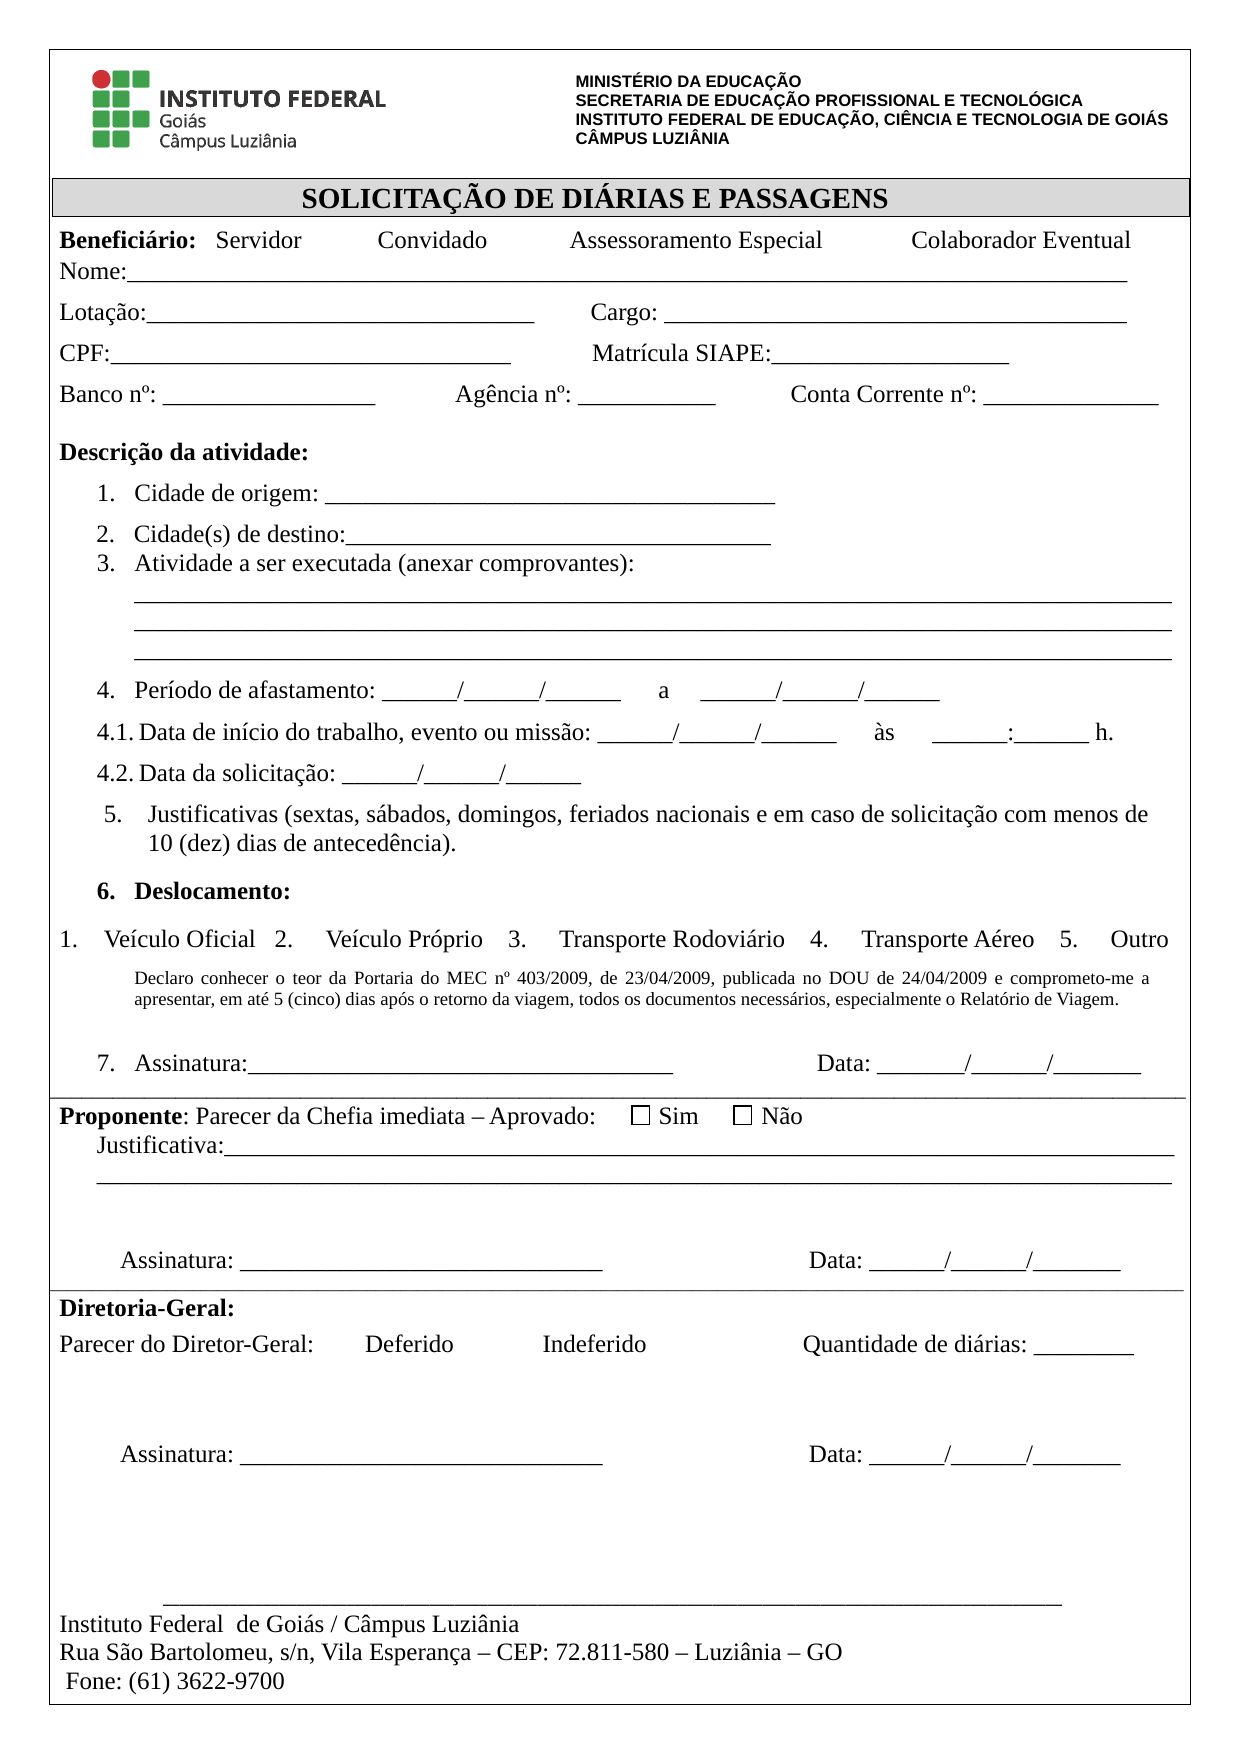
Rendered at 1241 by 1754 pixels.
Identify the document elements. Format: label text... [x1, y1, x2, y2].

text Justificativa:__________________________________________________________________________________________________________________________________________________________________ [97, 1130, 1181, 1187]
list Atividade a ser executada (anexar comprovantes): _________________________________________________________________________________________________________________________________________________________________________________________________________________________________________________________ [97, 548, 1181, 663]
text Assinatura: _____________________________ Data: ______/______/_______ [59, 1245, 1181, 1273]
text Nome:________________________________________________________________________________ [59, 256, 1181, 284]
text Banco nº: _________________ Agência nº: ___________ Conta Corrente nº: ______________ [59, 379, 1181, 408]
list Data da solicitação: ______/______/______ [97, 758, 1181, 787]
text Lotação:_______________________________ Cargo: _____________________________________ [59, 297, 1181, 326]
text Diretoria-Geral: [59, 1293, 1181, 1321]
picture [92, 70, 386, 151]
list Deslocamento: [97, 876, 1181, 904]
list Declaro conhecer o teor da Portaria do MEC nº 403/2009, de 23/04/2009, publicada no DOU de 24/04/2009 e comprometo-me a apresentar, em até 5 (cinco) dias após o retorno da viagem, todos os documentos necessários, especialmente o Relatório de Viagem. [134, 967, 1152, 1010]
list Data de início do trabalho, evento ou missão: ______/______/______ às ______:______ h. [97, 717, 1181, 745]
text CPF:________________________________ Matrícula SIAPE:___________________ [59, 338, 1181, 367]
list Cidade de origem: ____________________________________ [97, 478, 1181, 507]
list Período de afastamento: ______/______/______ a ______/______/______ [97, 675, 1181, 704]
text Parecer do Diretor-Geral:  Deferido  Indeferido Quantidade de diárias: ________ [59, 1321, 1181, 1360]
text Descrição da atividade: [59, 437, 1181, 466]
text Assinatura: _____________________________ Data: ______/______/_______ [59, 1439, 1181, 1468]
text Proponente: Parecer da Chefia imediata – Aprovado: Sim Não [59, 1101, 1181, 1130]
text ________________________________________________________________________________________________________________________________________ [50, 1273, 1190, 1293]
text 1.Veículo Oficial 2. Veículo Próprio 3. Transporte Rodoviário 4. Transporte Aéreo 5. Outro [59, 916, 1190, 955]
text Beneficiário:  Servidor  Convidado  Assessoramento Especial Colaborador Eventual [59, 217, 1181, 256]
text SOLICITAÇÃO DE DIÁRIAS E PASSAGENS [53, 179, 1189, 216]
list Cidade(s) de destino:__________________________________ [96, 519, 1181, 548]
list Justificativas (sextas, sábados, domingos, feriados nacionais e em caso de solicitação com menos de 10 (dez) dias de antecedência). [103, 799, 1167, 857]
list _____________________________________________________________________________________________________________ [50, 1077, 1190, 1101]
list Assinatura:__________________________________ Data: _______/______/_______ [97, 1048, 1181, 1077]
